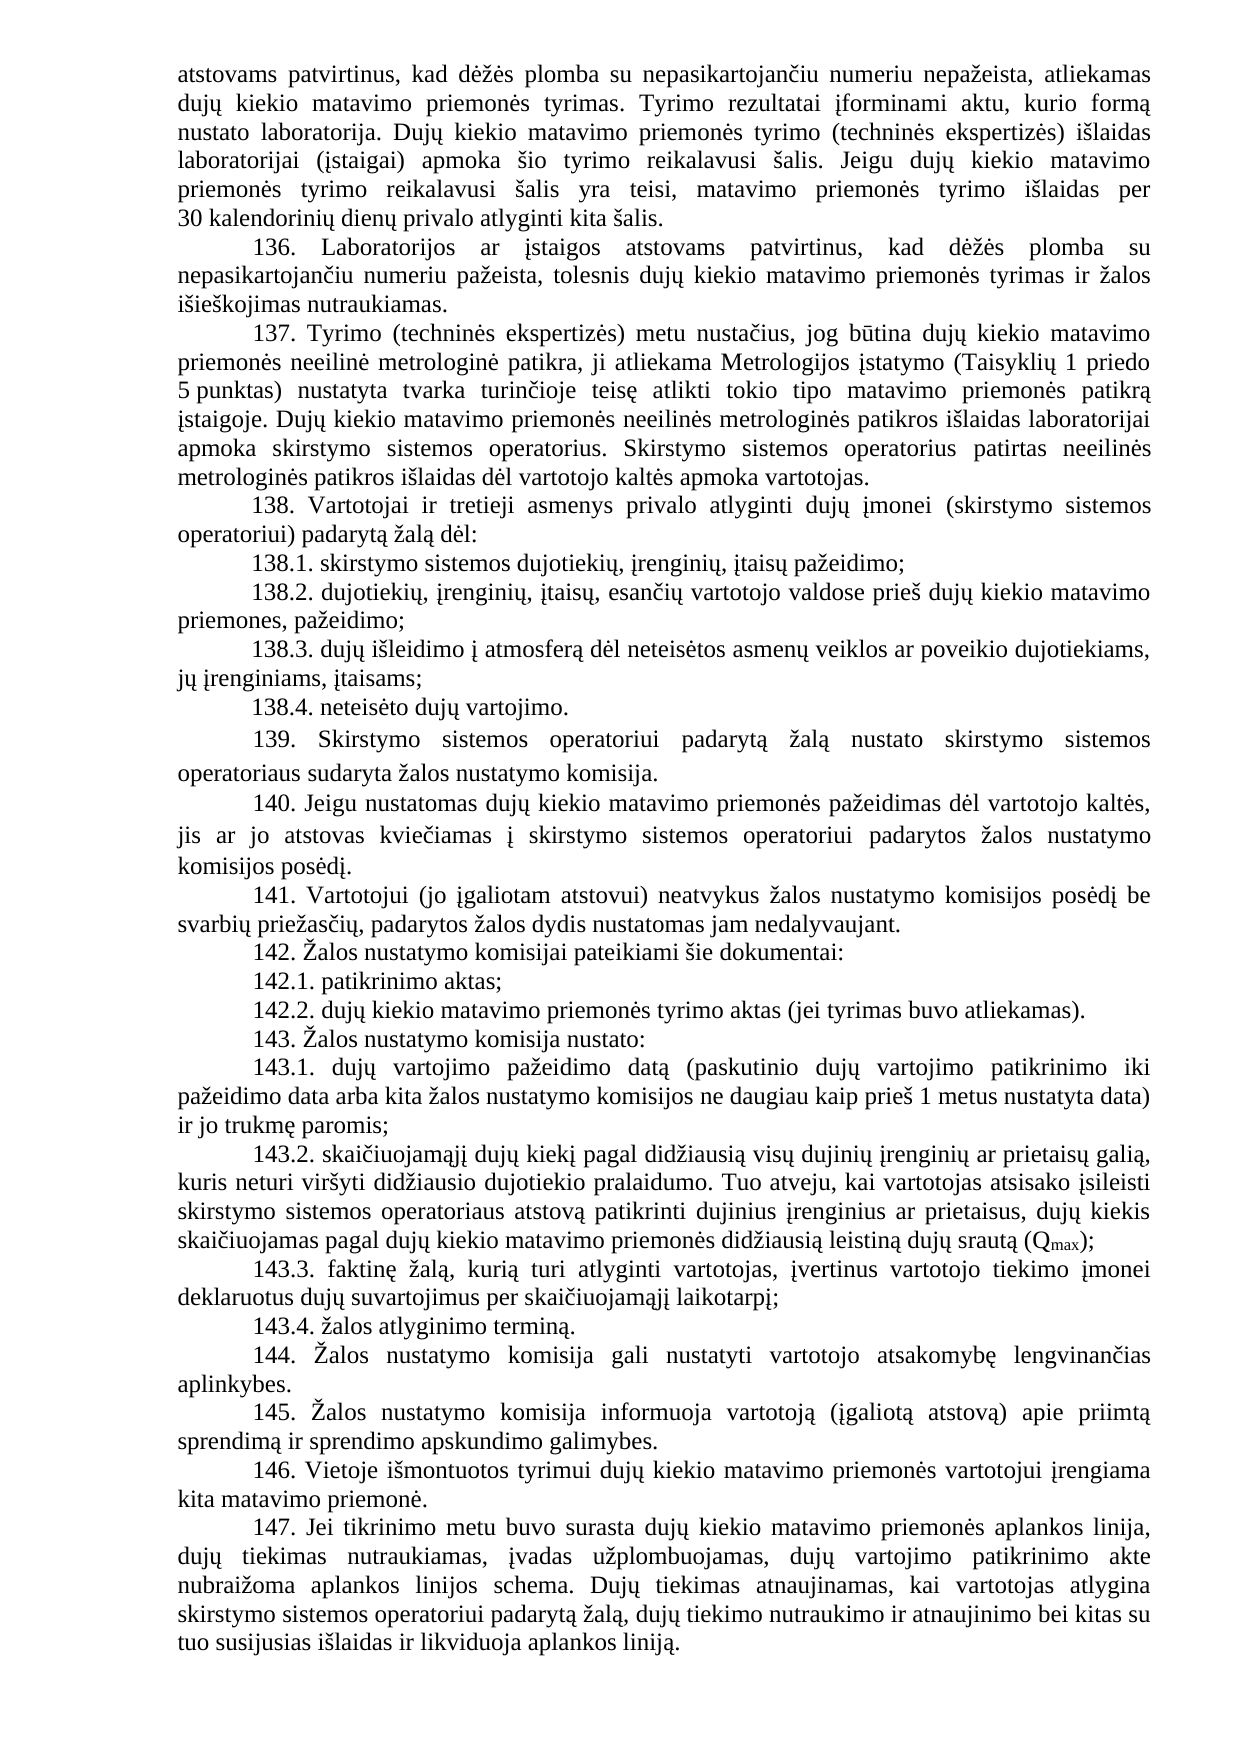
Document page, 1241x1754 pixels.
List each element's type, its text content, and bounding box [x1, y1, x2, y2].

text 142. Žalos nustatymo komisijai pateikiami šie dokumentai: [177, 937, 1152, 966]
text 143.1. dujų vartojimo pažeidimo datą (paskutinio dujų vartojimo patikrinimo iki pažeidimo data arba kita žalos nustatymo komisijos ne daugiau kaip prieš 1 metus nustatyta data) ir jo trukmę paromis; [177, 1052, 1152, 1139]
text 144. Žalos nustatymo komisija gali nustatyti vartotojo atsakomybę lengvinančias aplinkybes. [177, 1340, 1152, 1397]
text 138.4. neteisėto dujų vartojimo. [177, 692, 1152, 720]
text 138.1. skirstymo sistemos dujotiekių, įrenginių, įtaisų pažeidimo; [177, 548, 1152, 577]
text 143.2. skaičiuojamąjį dujų kiekį pagal didžiausią visų dujinių įrenginių ar prietaisų galią, kuris neturi viršyti didžiausio dujotiekio pralaidumo. Tuo atveju, kai vartotojas atsisako įsileisti skirstymo sistemos operatoriaus atstovą patikrinti dujinius įrenginius ar prietaisus, dujų kiekis skaičiuojamas pagal dujų kiekio matavimo priemonės didžiausią leistiną dujų srautą (Qmax); [177, 1139, 1152, 1254]
text 145. Žalos nustatymo komisija informuoja vartotoją (įgaliotą atstovą) apie priimtą sprendimą ir sprendimo apskundimo galimybes. [177, 1397, 1152, 1455]
text 138. Vartotojai ir tretieji asmenys privalo atlyginti dujų įmonei (skirstymo sistemos operatoriui) padarytą žalą dėl: [177, 490, 1152, 548]
text 142.1. patikrinimo aktas; [177, 966, 1152, 995]
text 142.2. dujų kiekio matavimo priemonės tyrimo aktas (jei tyrimas buvo atliekamas). [177, 995, 1152, 1024]
text 138.3. dujų išleidimo į atmosferą dėl neteisėtos asmenų veiklos ar poveikio dujotiekiams, jų įrenginiams, įtaisams; [177, 634, 1152, 692]
text 143.3. faktinę žalą, kurią turi atlyginti vartotojas, įvertinus vartotojo tiekimo įmonei deklaruotus dujų suvartojimus per skaičiuojamąjį laikotarpį; [177, 1254, 1152, 1311]
text 146. Vietoje išmontuotos tyrimui dujų kiekio matavimo priemonės vartotojui įrengiama kita matavimo priemonė. [177, 1455, 1152, 1512]
text 143.4. žalos atlyginimo terminą. [177, 1311, 1152, 1340]
text 143. Žalos nustatymo komisija nustato: [177, 1024, 1152, 1052]
text 139. Skirstymo sistemos operatoriui padarytą žalą nustato skirstymo sistemos operatoriaus sudaryta žalos nustatymo komisija. [177, 720, 1152, 788]
text 138.2. dujotiekių, įrenginių, įtaisų, esančių vartotojo valdose prieš dujų kiekio matavimo priemones, pažeidimo; [177, 577, 1152, 634]
text atstovams patvirtinus, kad dėžės plomba su nepasikartojančiu numeriu nepažeista, atliekamas dujų kiekio matavimo priemonės tyrimas. Tyrimo rezultatai įforminami aktu, kurio formą nustato laboratorija. Dujų kiekio matavimo priemonės tyrimo (techninės ekspertizės) išlaidas laboratorijai (įstaigai) apmoka šio tyrimo reikalavusi šalis. Jeigu dujų kiekio matavimo priemonės tyrimo reikalavusi šalis yra teisi, matavimo priemonės tyrimo išlaidas per 30 kalendorinių dienų privalo atlyginti kita šalis. [177, 59, 1152, 232]
text 140. Jeigu nustatomas dujų kiekio matavimo priemonės pažeidimas dėl vartotojo kaltės, jis ar jo atstovas kviečiamas į skirstymo sistemos operatoriui padarytos žalos nustatymo komisijos posėdį. [177, 788, 1152, 880]
text 147. Jei tikrinimo metu buvo surasta dujų kiekio matavimo priemonės aplankos linija, dujų tiekimas nutraukiamas, įvadas užplombuojamas, dujų vartojimo patikrinimo akte nubraižoma aplankos linijos schema. Dujų tiekimas atnaujinamas, kai vartotojas atlygina skirstymo sistemos operatoriui padarytą žalą, dujų tiekimo nutraukimo ir atnaujinimo bei kitas su tuo susijusias išlaidas ir likviduoja aplankos liniją. [177, 1512, 1152, 1656]
text 136. Laboratorijos ar įstaigos atstovams patvirtinus, kad dėžės plomba su nepasikartojančiu numeriu pažeista, tolesnis dujų kiekio matavimo priemonės tyrimas ir žalos išieškojimas nutraukiamas. [177, 232, 1152, 318]
text 137. Tyrimo (techninės ekspertizės) metu nustačius, jog būtina dujų kiekio matavimo priemonės neeilinė metrologinė patikra, ji atliekama Metrologijos įstatymo (Taisyklių 1 priedo 5 punktas) nustatyta tvarka turinčioje teisę atlikti tokio tipo matavimo priemonės patikrą įstaigoje. Dujų kiekio matavimo priemonės neeilinės metrologinės patikros išlaidas laboratorijai apmoka skirstymo sistemos operatorius. Skirstymo sistemos operatorius patirtas neeilinės metrologinės patikros išlaidas dėl vartotojo kaltės apmoka vartotojas. [177, 318, 1152, 490]
text 141. Vartotojui (jo įgaliotam atstovui) neatvykus žalos nustatymo komisijos posėdį be svarbių priežasčių, padarytos žalos dydis nustatomas jam nedalyvaujant. [177, 880, 1152, 937]
